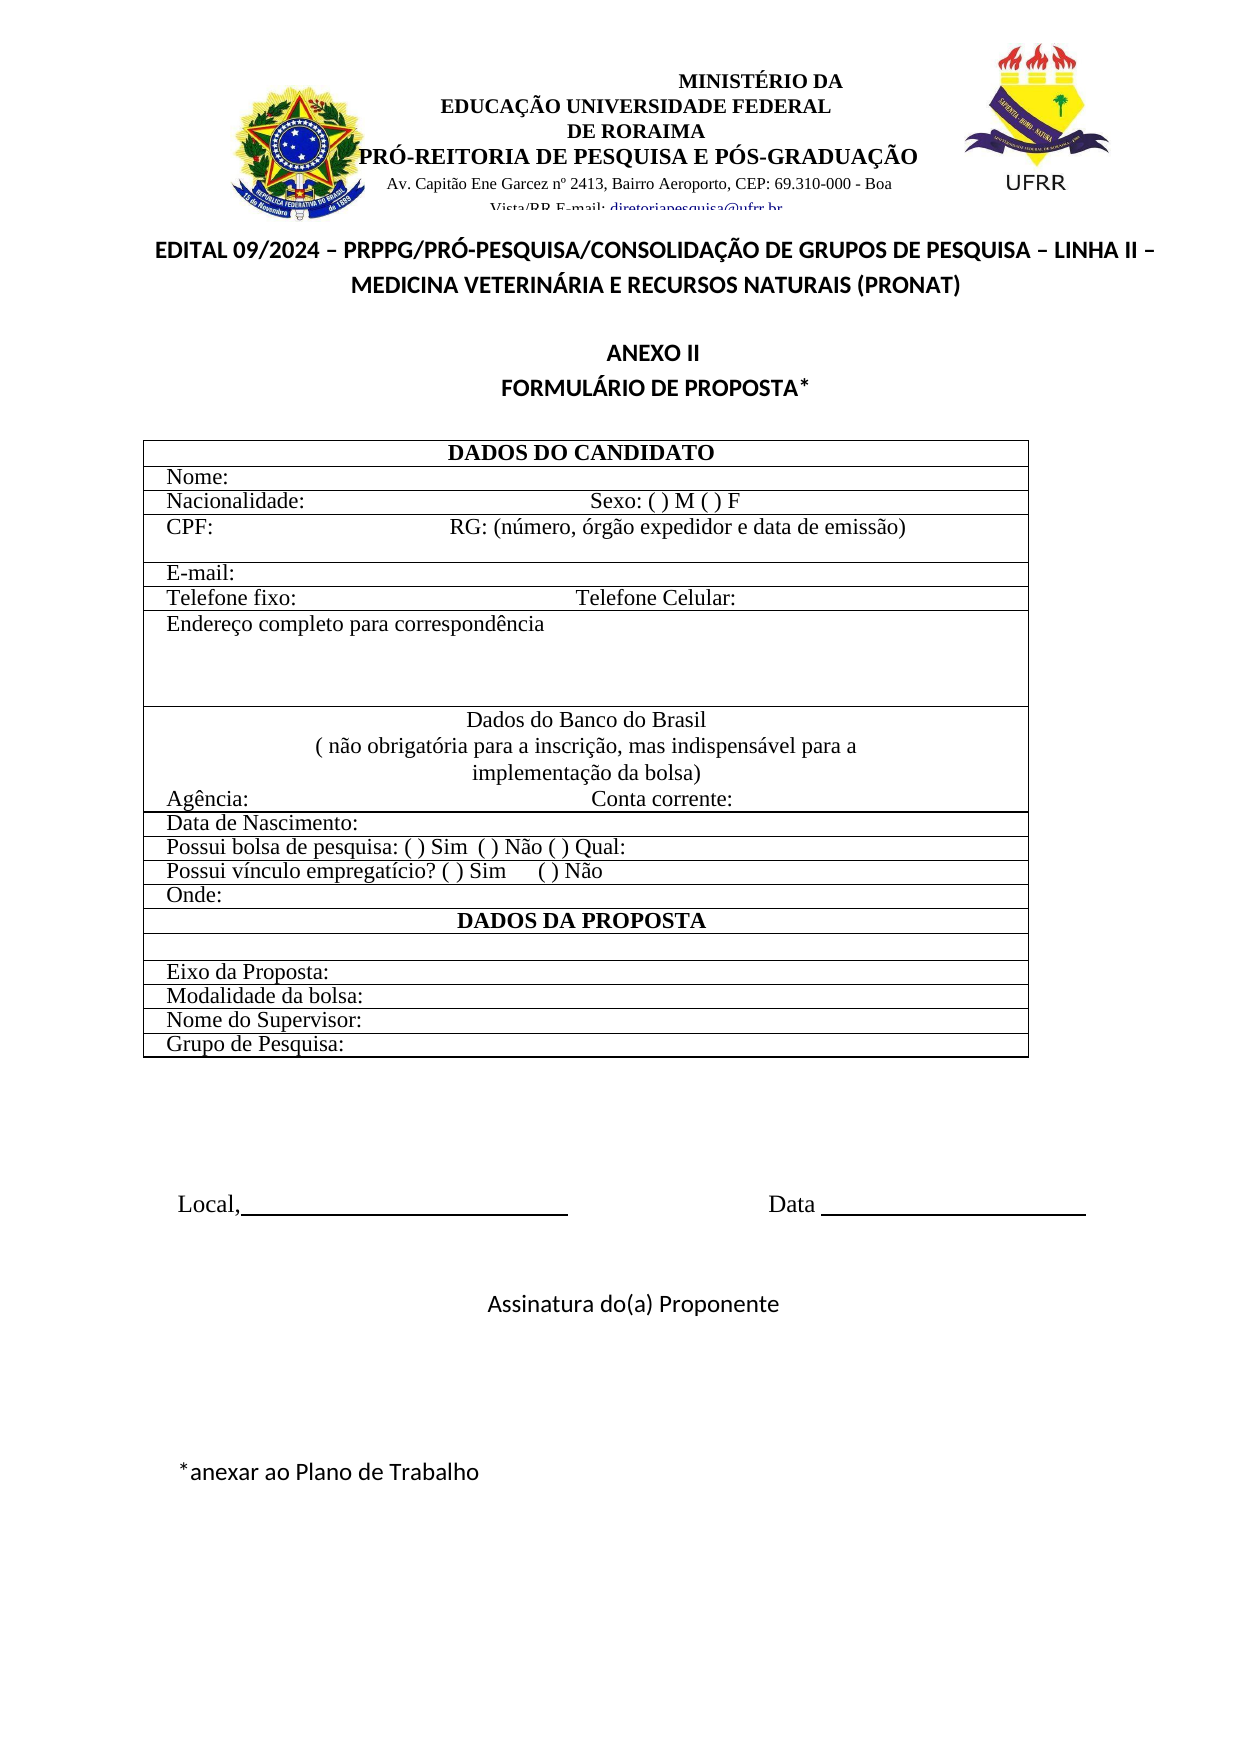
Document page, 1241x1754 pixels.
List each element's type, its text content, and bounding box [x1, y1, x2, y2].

table_cell Nome do Supervisor: [144, 1009, 1028, 1032]
text *anexar ao Plano de Trabalho [177, 1456, 1165, 1486]
table_cell Onde: [144, 885, 1028, 908]
table_cell E-mail: [144, 563, 1028, 586]
table_cell Nome: [144, 467, 1028, 489]
text FORMULÁRIO DE PROPOSTA* [154, 372, 1158, 403]
table_cell CPF: RG: (número, órgão expedidor e data de emissão) [144, 515, 1028, 562]
picture [230, 85, 365, 222]
picture [964, 43, 1112, 190]
table_cell Nacionalidade: Sexo: ( ) M ( ) F [144, 491, 1028, 514]
table_cell Possui bolsa de pesquisa: ( ) Sim ( ) Não ( ) Qual: [144, 837, 1028, 859]
table_cell Modalidade da bolsa: [144, 985, 1028, 1008]
text Assinatura do(a) Proponente [487, 1288, 1165, 1319]
table_cell DADOS DA PROPOSTA [144, 909, 1028, 933]
text EDITAL 09/2024 – PRPPG/PRÓ-PESQUISA/CONSOLIDAÇÃO DE GRUPOS DE PESQUISA – LINHA II – MEDICINA VETERINÁRIA E RECURSOS NATURAIS (PRONAT) [154, 234, 1158, 300]
table_cell [144, 934, 1028, 960]
text ANEXO II [154, 337, 1158, 368]
table_header DADOS DO CANDIDATO [144, 441, 1028, 466]
table_cell Grupo de Pesquisa: [144, 1034, 1028, 1056]
table_cell Data de Nascimento: [144, 813, 1028, 836]
table_cell Eixo da Proposta: [144, 961, 1028, 984]
table_cell Telefone fixo: Telefone Celular: [144, 587, 1028, 610]
table_cell Possui vínculo empregatício? ( ) Sim ( ) Não [144, 861, 1028, 884]
text Local, Data [177, 1189, 1165, 1218]
table_cell Endereço completo para correspondência [144, 611, 1028, 706]
table_cell Dados do Banco do Brasil ( não obrigatória para a inscrição, mas indispensável para a implementação da bolsa) Agência: Conta corrente: [144, 707, 1028, 811]
